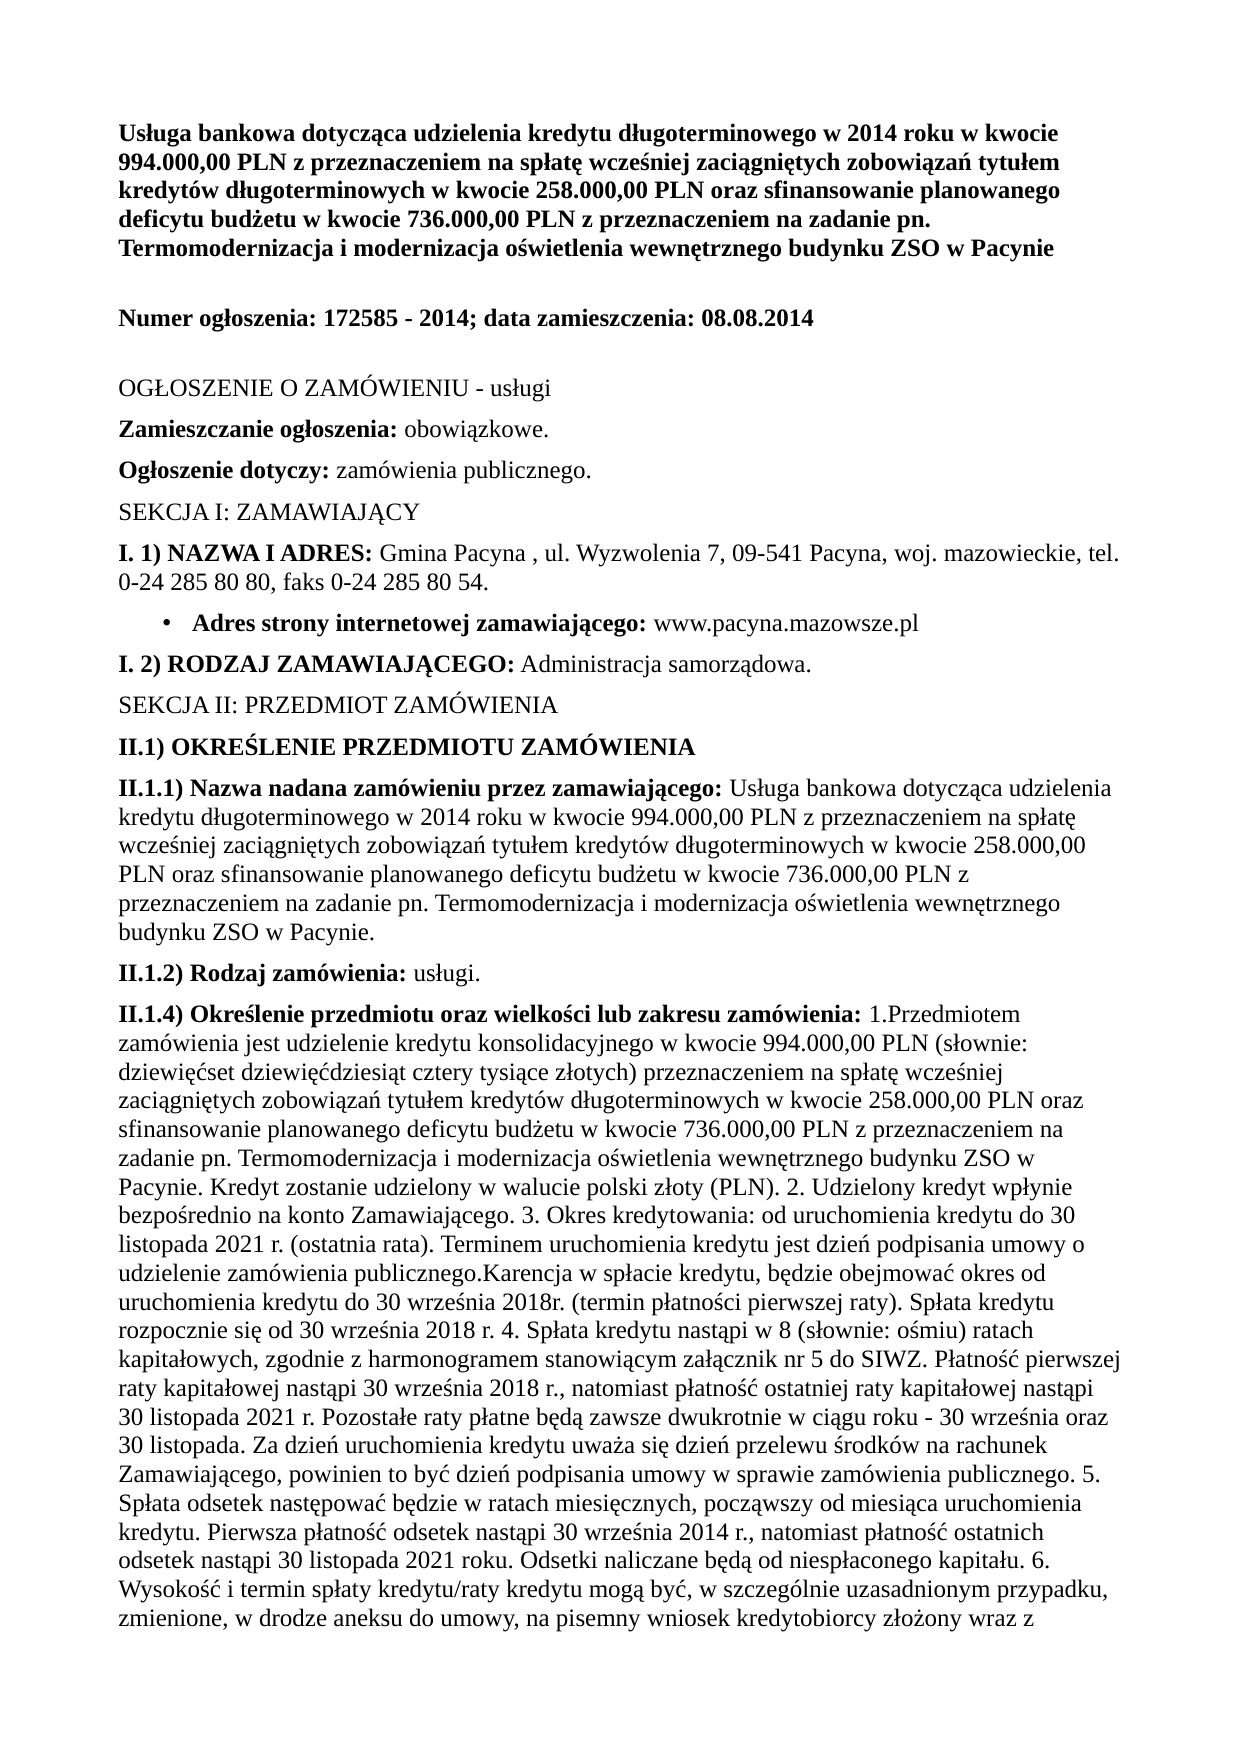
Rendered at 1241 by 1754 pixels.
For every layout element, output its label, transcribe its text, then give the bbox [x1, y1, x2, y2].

text I. 1) NAZWA I ADRES: Gmina Pacyna , ul. Wyzwolenia 7, 09-541 Pacyna, woj. mazowieckie, tel. 0-24 285 80 80, faks 0-24 285 80 54. [118, 538, 1122, 596]
text SEKCJA I: ZAMAWIAJĄCY [118, 497, 1122, 526]
text I. 2) RODZAJ ZAMAWIAJĄCEGO: Administracja samorządowa. [118, 649, 1122, 678]
text Zamieszczanie ogłoszenia: obowiązkowe. [118, 414, 1122, 443]
text II.1.2) Rodzaj zamówienia: usługi. [118, 958, 1122, 987]
text II.1.1) Nazwa nadana zamówieniu przez zamawiającego: Usługa bankowa dotycząca udzielenia kredytu długoterminowego w 2014 roku w kwocie 994.000,00 PLN z przeznaczeniem na spłatę wcześniej zaciągniętych zobowiązań tytułem kredytów długoterminowych w kwocie 258.000,00 PLN oraz sfinansowanie planowanego deficytu budżetu w kwocie 736.000,00 PLN z przeznaczeniem na zadanie pn. Termomodernizacja i modernizacja oświetlenia wewnętrznego budynku ZSO w Pacynie. [118, 773, 1122, 946]
text OGŁOSZENIE O ZAMÓWIENIU - usługi [118, 344, 1122, 402]
list Adres strony internetowej zamawiającego: www.pacyna.mazowsze.pl [162, 608, 1122, 637]
text Numer ogłoszenia: 172585 - 2014; data zamieszczenia: 08.08.2014 [118, 274, 1122, 332]
text Ogłoszenie dotyczy: zamówienia publicznego. [118, 456, 1122, 484]
text Usługa bankowa dotycząca udzielenia kredytu długoterminowego w 2014 roku w kwocie 994.000,00 PLN z przeznaczeniem na spłatę wcześniej zaciągniętych zobowiązań tytułem kredytów długoterminowych w kwocie 258.000,00 PLN oraz sfinansowanie planowanego deficytu budżetu w kwocie 736.000,00 PLN z przeznaczeniem na zadanie pn. Termomodernizacja i modernizacja oświetlenia wewnętrznego budynku ZSO w Pacynie [118, 118, 1122, 262]
text II.1.4) Określenie przedmiotu oraz wielkości lub zakresu zamówienia: 1.Przedmiotem zamówienia jest udzielenie kredytu konsolidacyjnego w kwocie 994.000,00 PLN (słownie: dziewięćset dziewięćdziesiąt cztery tysiące złotych) przeznaczeniem na spłatę wcześniej zaciągniętych zobowiązań tytułem kredytów długoterminowych w kwocie 258.000,00 PLN oraz sfinansowanie planowanego deficytu budżetu w kwocie 736.000,00 PLN z przeznaczeniem na zadanie pn. Termomodernizacja i modernizacja oświetlenia wewnętrznego budynku ZSO w Pacynie. Kredyt zostanie udzielony w walucie polski złoty (PLN). 2. Udzielony kredyt wpłynie bezpośrednio na konto Zamawiającego. 3. Okres kredytowania: od uruchomienia kredytu do 30 listopada 2021 r. (ostatnia rata). Terminem uruchomienia kredytu jest dzień podpisania umowy o udzielenie zamówienia publicznego.Karencja w spłacie kredytu, będzie obejmować okres od uruchomienia kredytu do 30 września 2018r. (termin płatności pierwszej raty). Spłata kredytu rozpocznie się od 30 września 2018 r. 4. Spłata kredytu nastąpi w 8 (słownie: ośmiu) ratach kapitałowych, zgodnie z harmonogramem stanowiącym załącznik nr 5 do SIWZ. Płatność pierwszej raty kapitałowej nastąpi 30 września 2018 r., natomiast płatność ostatniej raty kapitałowej nastąpi 30 listopada 2021 r. Pozostałe raty płatne będą zawsze dwukrotnie w ciągu roku - 30 września oraz 30 listopada. Za dzień uruchomienia kredytu uważa się dzień przelewu środków na rachunek Zamawiającego, powinien to być dzień podpisania umowy w sprawie zamówienia publicznego. 5. Spłata odsetek następować będzie w ratach miesięcznych, począwszy od miesiąca uruchomienia kredytu. Pierwsza płatność odsetek nastąpi 30 września 2014 r., natomiast płatność ostatnich odsetek nastąpi 30 listopada 2021 roku. Odsetki naliczane będą od niespłaconego kapitału. 6. Wysokość i termin spłaty kredytu/raty kredytu mogą być, w szczególnie uzasadnionym przypadku, zmienione, w drodze aneksu do umowy, na pisemny wniosek kredytobiorcy złożony wraz z [118, 999, 1122, 1632]
text II.1) OKREŚLENIE PRZEDMIOTU ZAMÓWIENIA [118, 732, 1122, 761]
text SEKCJA II: PRZEDMIOT ZAMÓWIENIA [118, 691, 1122, 719]
